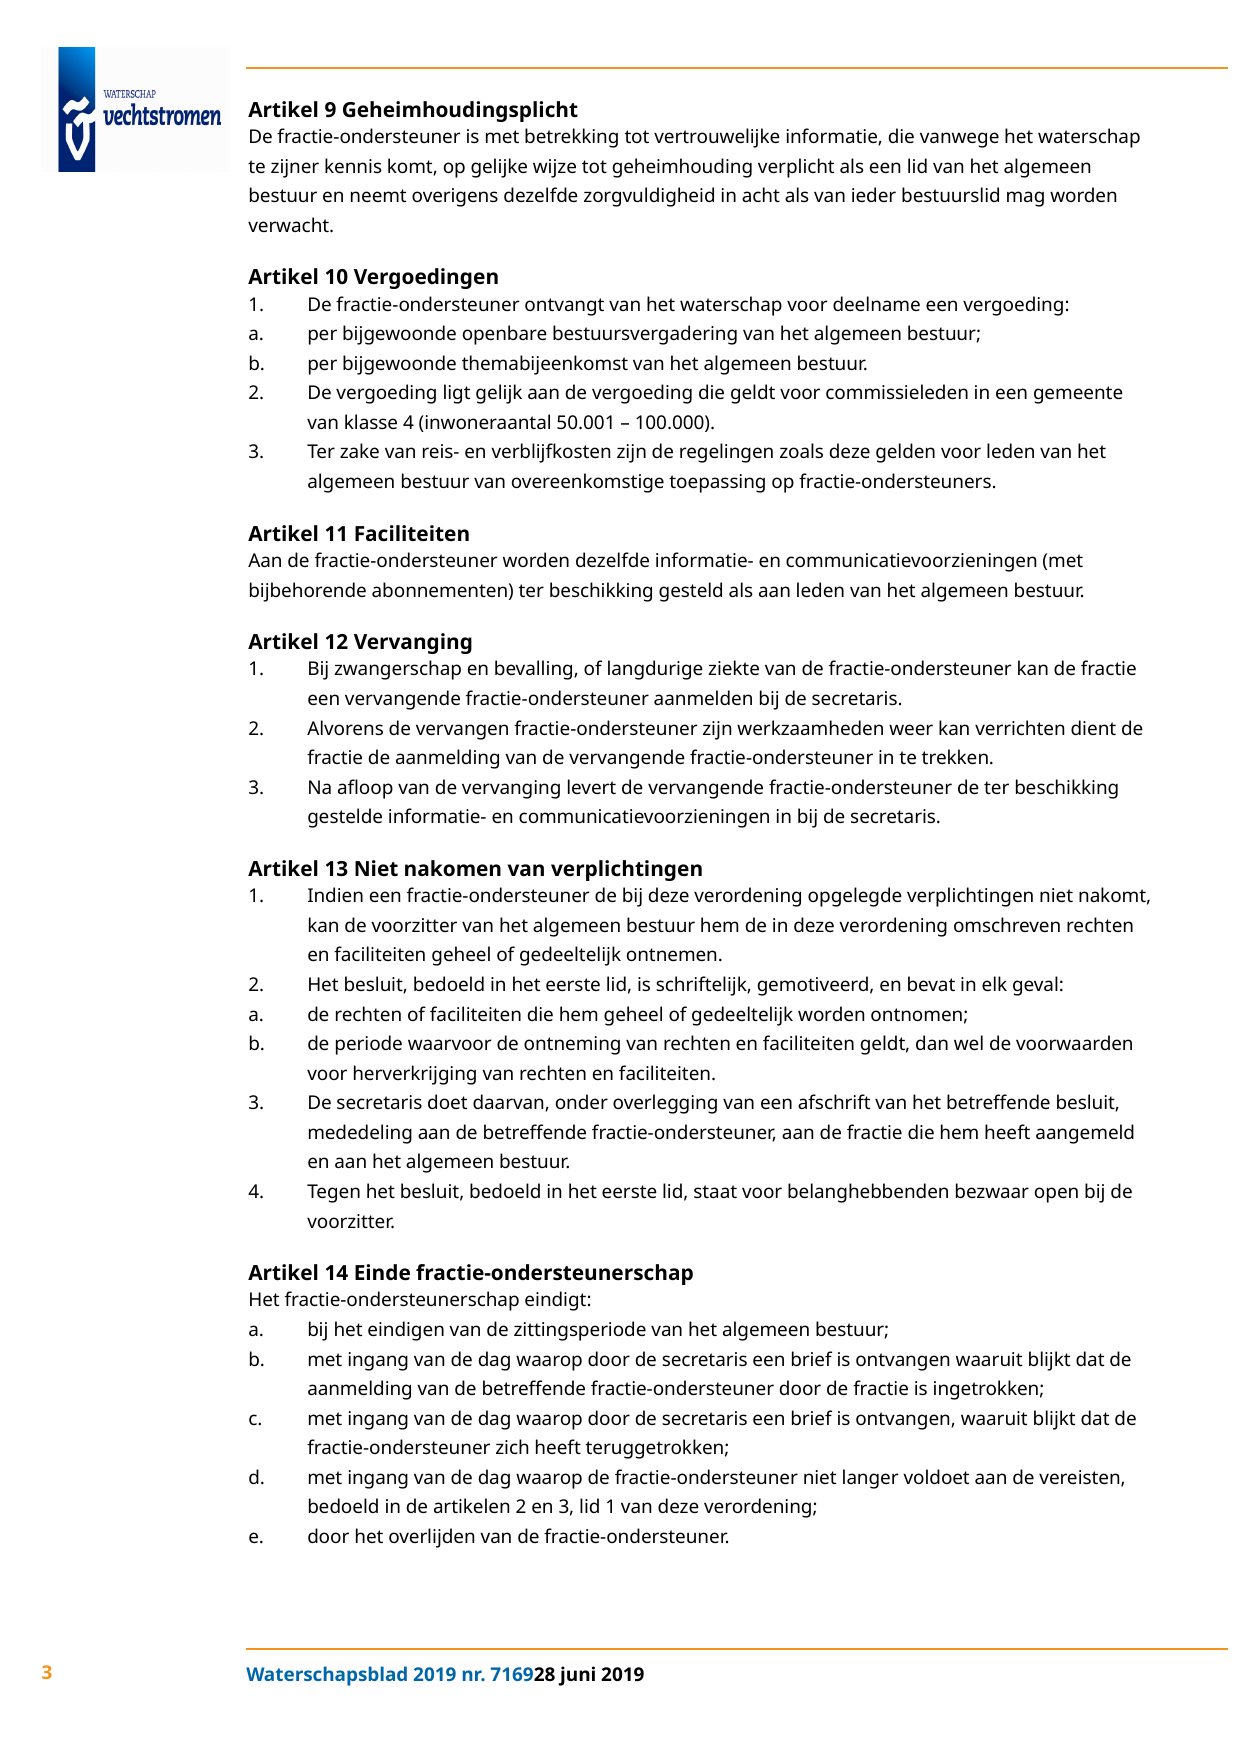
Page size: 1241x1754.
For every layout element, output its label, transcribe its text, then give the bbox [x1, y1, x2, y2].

list per bijgewoonde openbare bestuursvergadering van het algemeen bestuur; [248, 320, 1152, 346]
list met ingang van de dag waarop door de secretaris een brief is ontvangen, waaruit blijkt dat de fractie-ondersteuner zich heeft teruggetrokken; [248, 1405, 1152, 1460]
text Het fractie-ondersteunerschap eindigt: [248, 1287, 1152, 1312]
list door het overlijden van de fractie-ondersteuner. [248, 1523, 1152, 1549]
list per bijgewoonde themabijeenkomst van het algemeen bestuur. [248, 350, 1152, 376]
list de rechten of faciliteiten die hem geheel of gedeeltelijk worden ontnomen; [248, 1001, 1152, 1026]
list De secretaris doet daarvan, onder overlegging van een afschrift van het betreffende besluit, mededeling aan de betreffende fractie-ondersteuner, aan de fractie die hem heeft aangemeld en aan het algemeen bestuur. [248, 1089, 1152, 1174]
list met ingang van de dag waarop door de secretaris een brief is ontvangen waaruit blijkt dat de aanmelding van de betreffende fractie-ondersteuner door de fractie is ingetrokken; [248, 1346, 1152, 1401]
list bij het eindigen van de zittingsperiode van het algemeen bestuur; [248, 1316, 1152, 1342]
text Artikel 12 Vervanging [248, 627, 1152, 656]
text Aan de fractie-ondersteuner worden dezelfde informatie- en communicatievoorzieningen (met bijbehorende abonnementen) ter beschikking gesteld als aan leden van het algemeen bestuur. [248, 547, 1152, 602]
list De vergoeding ligt gelijk aan de vergoeding die geldt voor commissieleden in een gemeente van klasse 4 (inwoneraantal 50.001 – 100.000). [248, 379, 1152, 435]
list de periode waarvoor de ontneming van rechten en faciliteiten geldt, dan wel de voorwaarden voor herverkrijging van rechten en faciliteiten. [248, 1030, 1152, 1086]
list Indien een fractie-ondersteuner de bij deze verordening opgelegde verplichtingen niet nakomt, kan de voorzitter van het algemeen bestuur hem de in deze verordening omschreven rechten en faciliteiten geheel of gedeeltelijk ontnemen. [248, 882, 1152, 967]
picture [41, 47, 231, 172]
list Bij zwangerschap en bevalling, of langdurige ziekte van de fractie-ondersteuner kan de fractie een vervangende fractie-ondersteuner aanmelden bij de secretaris. [248, 656, 1152, 711]
text Artikel 11 Faciliteiten [248, 519, 1152, 547]
list Tegen het besluit, bedoeld in het eerste lid, staat voor belanghebbenden bezwaar open bij de voorzitter. [248, 1178, 1152, 1233]
text Artikel 14 Einde fractie-ondersteunerschap [248, 1258, 1152, 1287]
list De fractie-ondersteuner ontvangt van het waterschap voor deelname een vergoeding: [248, 291, 1152, 317]
text Artikel 10 Vergoedingen [248, 262, 1152, 291]
text De fractie-ondersteuner is met betrekking tot vertrouwelijke informatie, die vanwege het waterschap te zijner kennis komt, op gelijke wijze tot geheimhouding verplicht als een lid van het algemeen bestuur en neemt overigens dezelfde zorgvuldigheid in acht als van ieder bestuurslid mag worden verwacht. [248, 123, 1152, 238]
list Het besluit, bedoeld in het eerste lid, is schriftelijk, gemotiveerd, en bevat in elk geval: [248, 971, 1152, 997]
list met ingang van de dag waarop de fractie-ondersteuner niet langer voldoet aan de vereisten, bedoeld in de artikelen 2 en 3, lid 1 van deze verordening; [248, 1464, 1152, 1519]
list Alvorens de vervangen fractie-ondersteuner zijn werkzaamheden weer kan verrichten dient de fractie de aanmelding van de vervangende fractie-ondersteuner in te trekken. [248, 715, 1152, 770]
text Artikel 9 Geheimhoudingsplicht [248, 95, 1152, 123]
list Na afloop van de vervanging levert de vervangende fractie-ondersteuner de ter beschikking gestelde informatie- en communicatievoorzieningen in bij de secretaris. [248, 774, 1152, 829]
text Artikel 13 Niet nakomen van verplichtingen [248, 854, 1152, 882]
list Ter zake van reis- en verblijfkosten zijn de regelingen zoals deze gelden voor leden van het algemeen bestuur van overeenkomstige toepassing op fractie-ondersteuners. [248, 439, 1152, 494]
